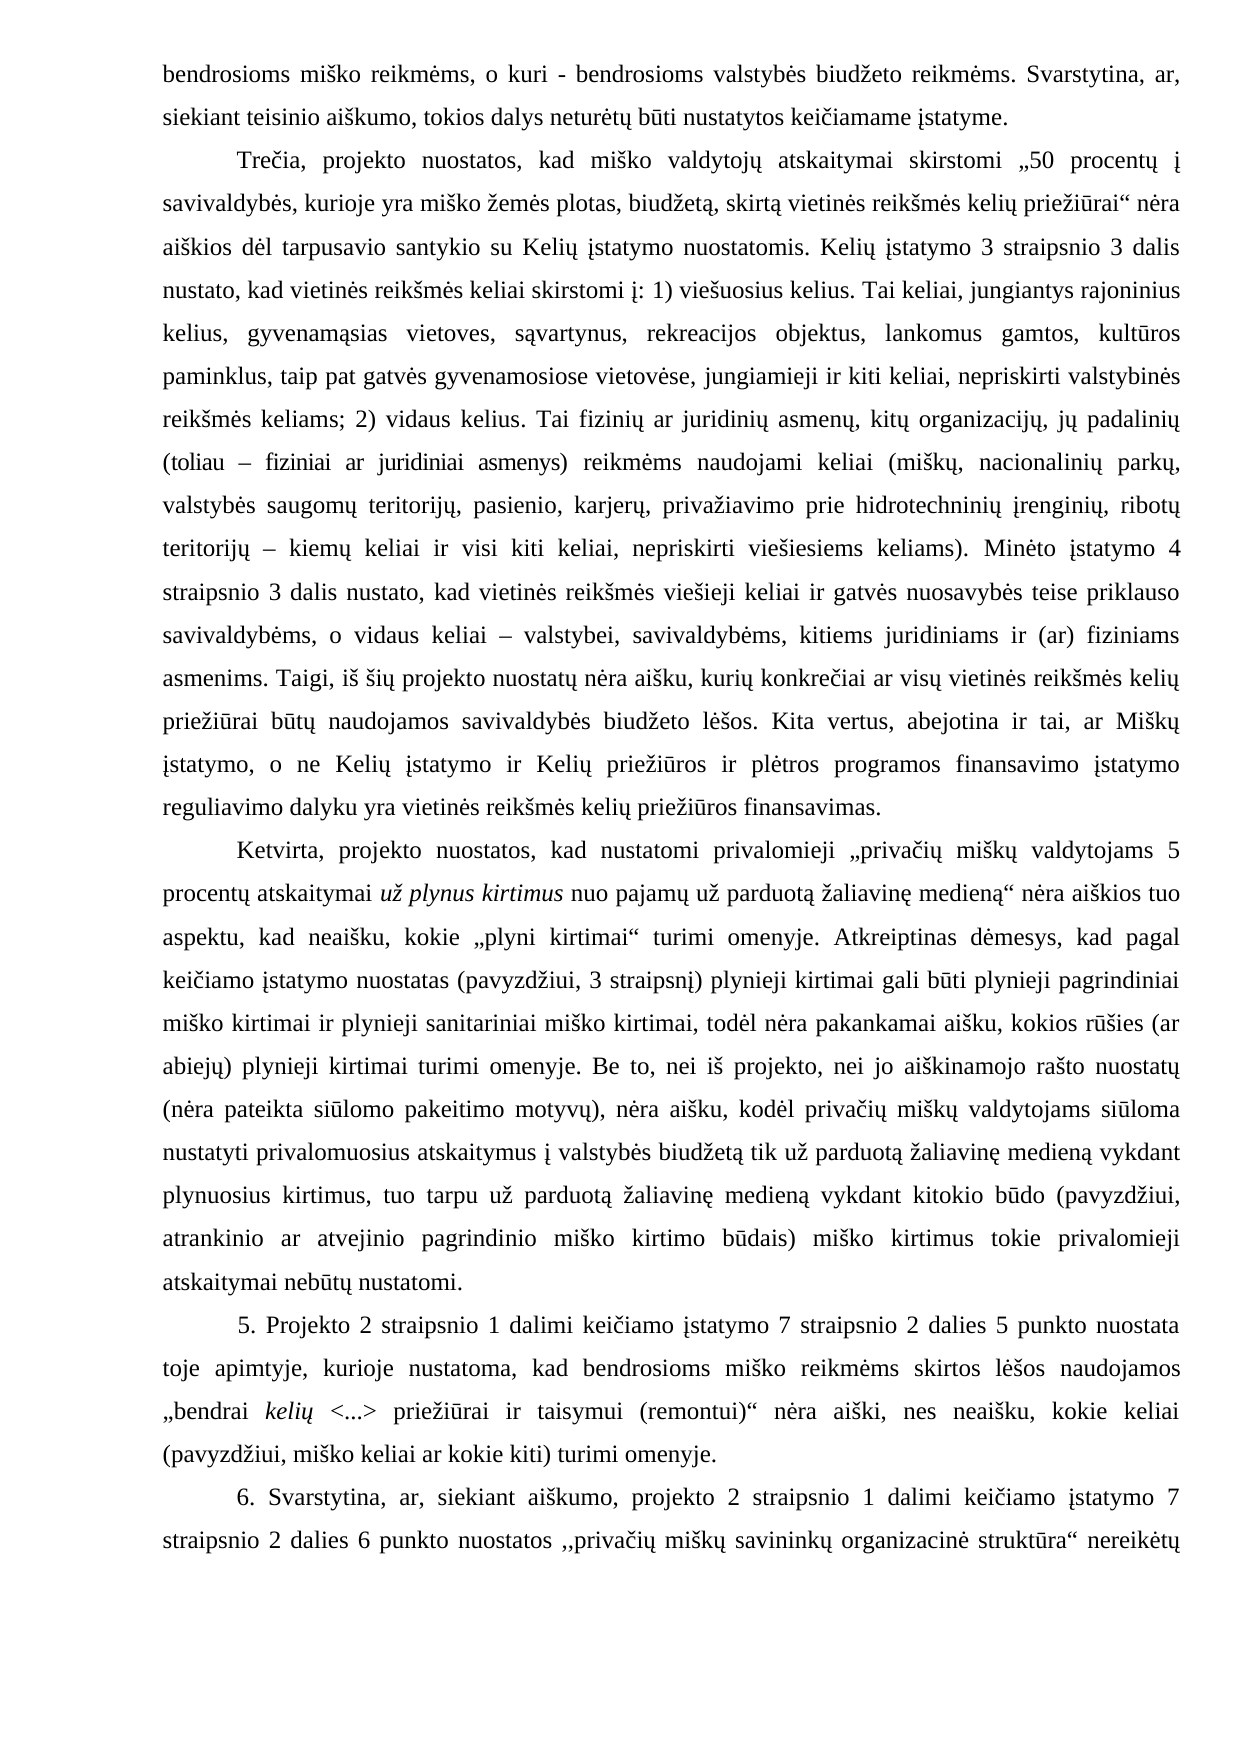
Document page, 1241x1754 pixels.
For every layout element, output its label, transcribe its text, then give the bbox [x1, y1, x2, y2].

text Trečia, projekto nuostatos, kad miško valdytojų atskaitymai skirstomi „50 procentų į savivaldybės, kurioje yra miško žemės plotas, biudžetą, skirtą vietinės reikšmės kelių priežiūrai“ nėra aiškios dėl tarpusavio santykio su Kelių įstatymo nuostatomis. Kelių įstatymo 3 straipsnio 3 dalis nustato, kad vietinės reikšmės keliai skirstomi į: 1) viešuosius kelius. Tai keliai, jungiantys rajoninius kelius, gyvenamąsias vietoves, sąvartynus, rekreacijos objektus, lankomus gamtos, kultūros paminklus, taip pat gatvės gyvenamosiose vietovėse, jungiamieji ir kiti keliai, nepriskirti valstybinės reikšmės keliams; 2) vidaus kelius. Tai fizinių ar juridinių asmenų, kitų organizacijų, jų padalinių (toliau – fiziniai ar juridiniai asmenys) reikmėms naudojami keliai (miškų, nacionalinių parkų, valstybės saugomų teritorijų, pasienio, karjerų, privažiavimo prie hidrotechninių įrenginių, ribotų teritorijų – kiemų keliai ir visi kiti keliai, nepriskirti viešiesiems keliams). Minėto įstatymo 4 straipsnio 3 dalis nustato, kad vietinės reikšmės viešieji keliai ir gatvės nuosavybės teise priklauso savivaldybėms, o vidaus keliai – valstybei, savivaldybėms, kitiems juridiniams ir (ar) fiziniams asmenims. Taigi, iš šių projekto nuostatų nėra aišku, kurių konkrečiai ar visų vietinės reikšmės kelių priežiūrai būtų naudojamos savivaldybės biudžeto lėšos. Kita vertus, abejotina ir tai, ar Miškų įstatymo, o ne Kelių įstatymo ir Kelių priežiūros ir plėtros programos finansavimo įstatymo reguliavimo dalyku yra vietinės reikšmės kelių priežiūros finansavimas. [162, 145, 1181, 821]
text 6. Svarstytina, ar, siekiant aiškumo, projekto 2 straipsnio 1 dalimi keičiamo įstatymo 7 straipsnio 2 dalies 6 punkto nuostatos ,,privačių miškų savininkų organizacinė struktūra“ nereikėtų [162, 1482, 1181, 1554]
text 5. Projekto 2 straipsnio 1 dalimi keičiamo įstatymo 7 straipsnio 2 dalies 5 punkto nuostata toje apimtyje, kurioje nustatoma, kad bendrosioms miško reikmėms skirtos lėšos naudojamos „bendrai kelių <...> priežiūrai ir taisymui (remontui)“ nėra aiški, nes neaišku, kokie keliai (pavyzdžiui, miško keliai ar kokie kiti) turimi omenyje. [162, 1310, 1181, 1468]
text Ketvirta, projekto nuostatos, kad nustatomi privalomieji „privačių miškų valdytojams 5 procentų atskaitymai už plynus kirtimus nuo pajamų už parduotą žaliavinę medieną“ nėra aiškios tuo aspektu, kad neaišku, kokie „plyni kirtimai“ turimi omenyje. Atkreiptinas dėmesys, kad pagal keičiamo įstatymo nuostatas (pavyzdžiui, 3 straipsnį) plynieji kirtimai gali būti plynieji pagrindiniai miško kirtimai ir plynieji sanitariniai miško kirtimai, todėl nėra pakankamai aišku, kokios rūšies (ar abiejų) plynieji kirtimai turimi omenyje. Be to, nei iš projekto, nei jo aiškinamojo rašto nuostatų (nėra pateikta siūlomo pakeitimo motyvų), nėra aišku, kodėl privačių miškų valdytojams siūloma nustatyti privalomuosius atskaitymus į valstybės biudžetą tik už parduotą žaliavinę medieną vykdant plynuosius kirtimus, tuo tarpu už parduotą žaliavinę medieną vykdant kitokio būdo (pavyzdžiui, atrankinio ar atvejinio pagrindinio miško kirtimo būdais) miško kirtimus tokie privalomieji atskaitymai nebūtų nustatomi. [162, 835, 1181, 1295]
text bendrosioms miško reikmėms, o kuri - bendrosioms valstybės biudžeto reikmėms. Svarstytina, ar, siekiant teisinio aiškumo, tokios dalys neturėtų būti nustatytos keičiamame įstatyme. [162, 59, 1181, 131]
